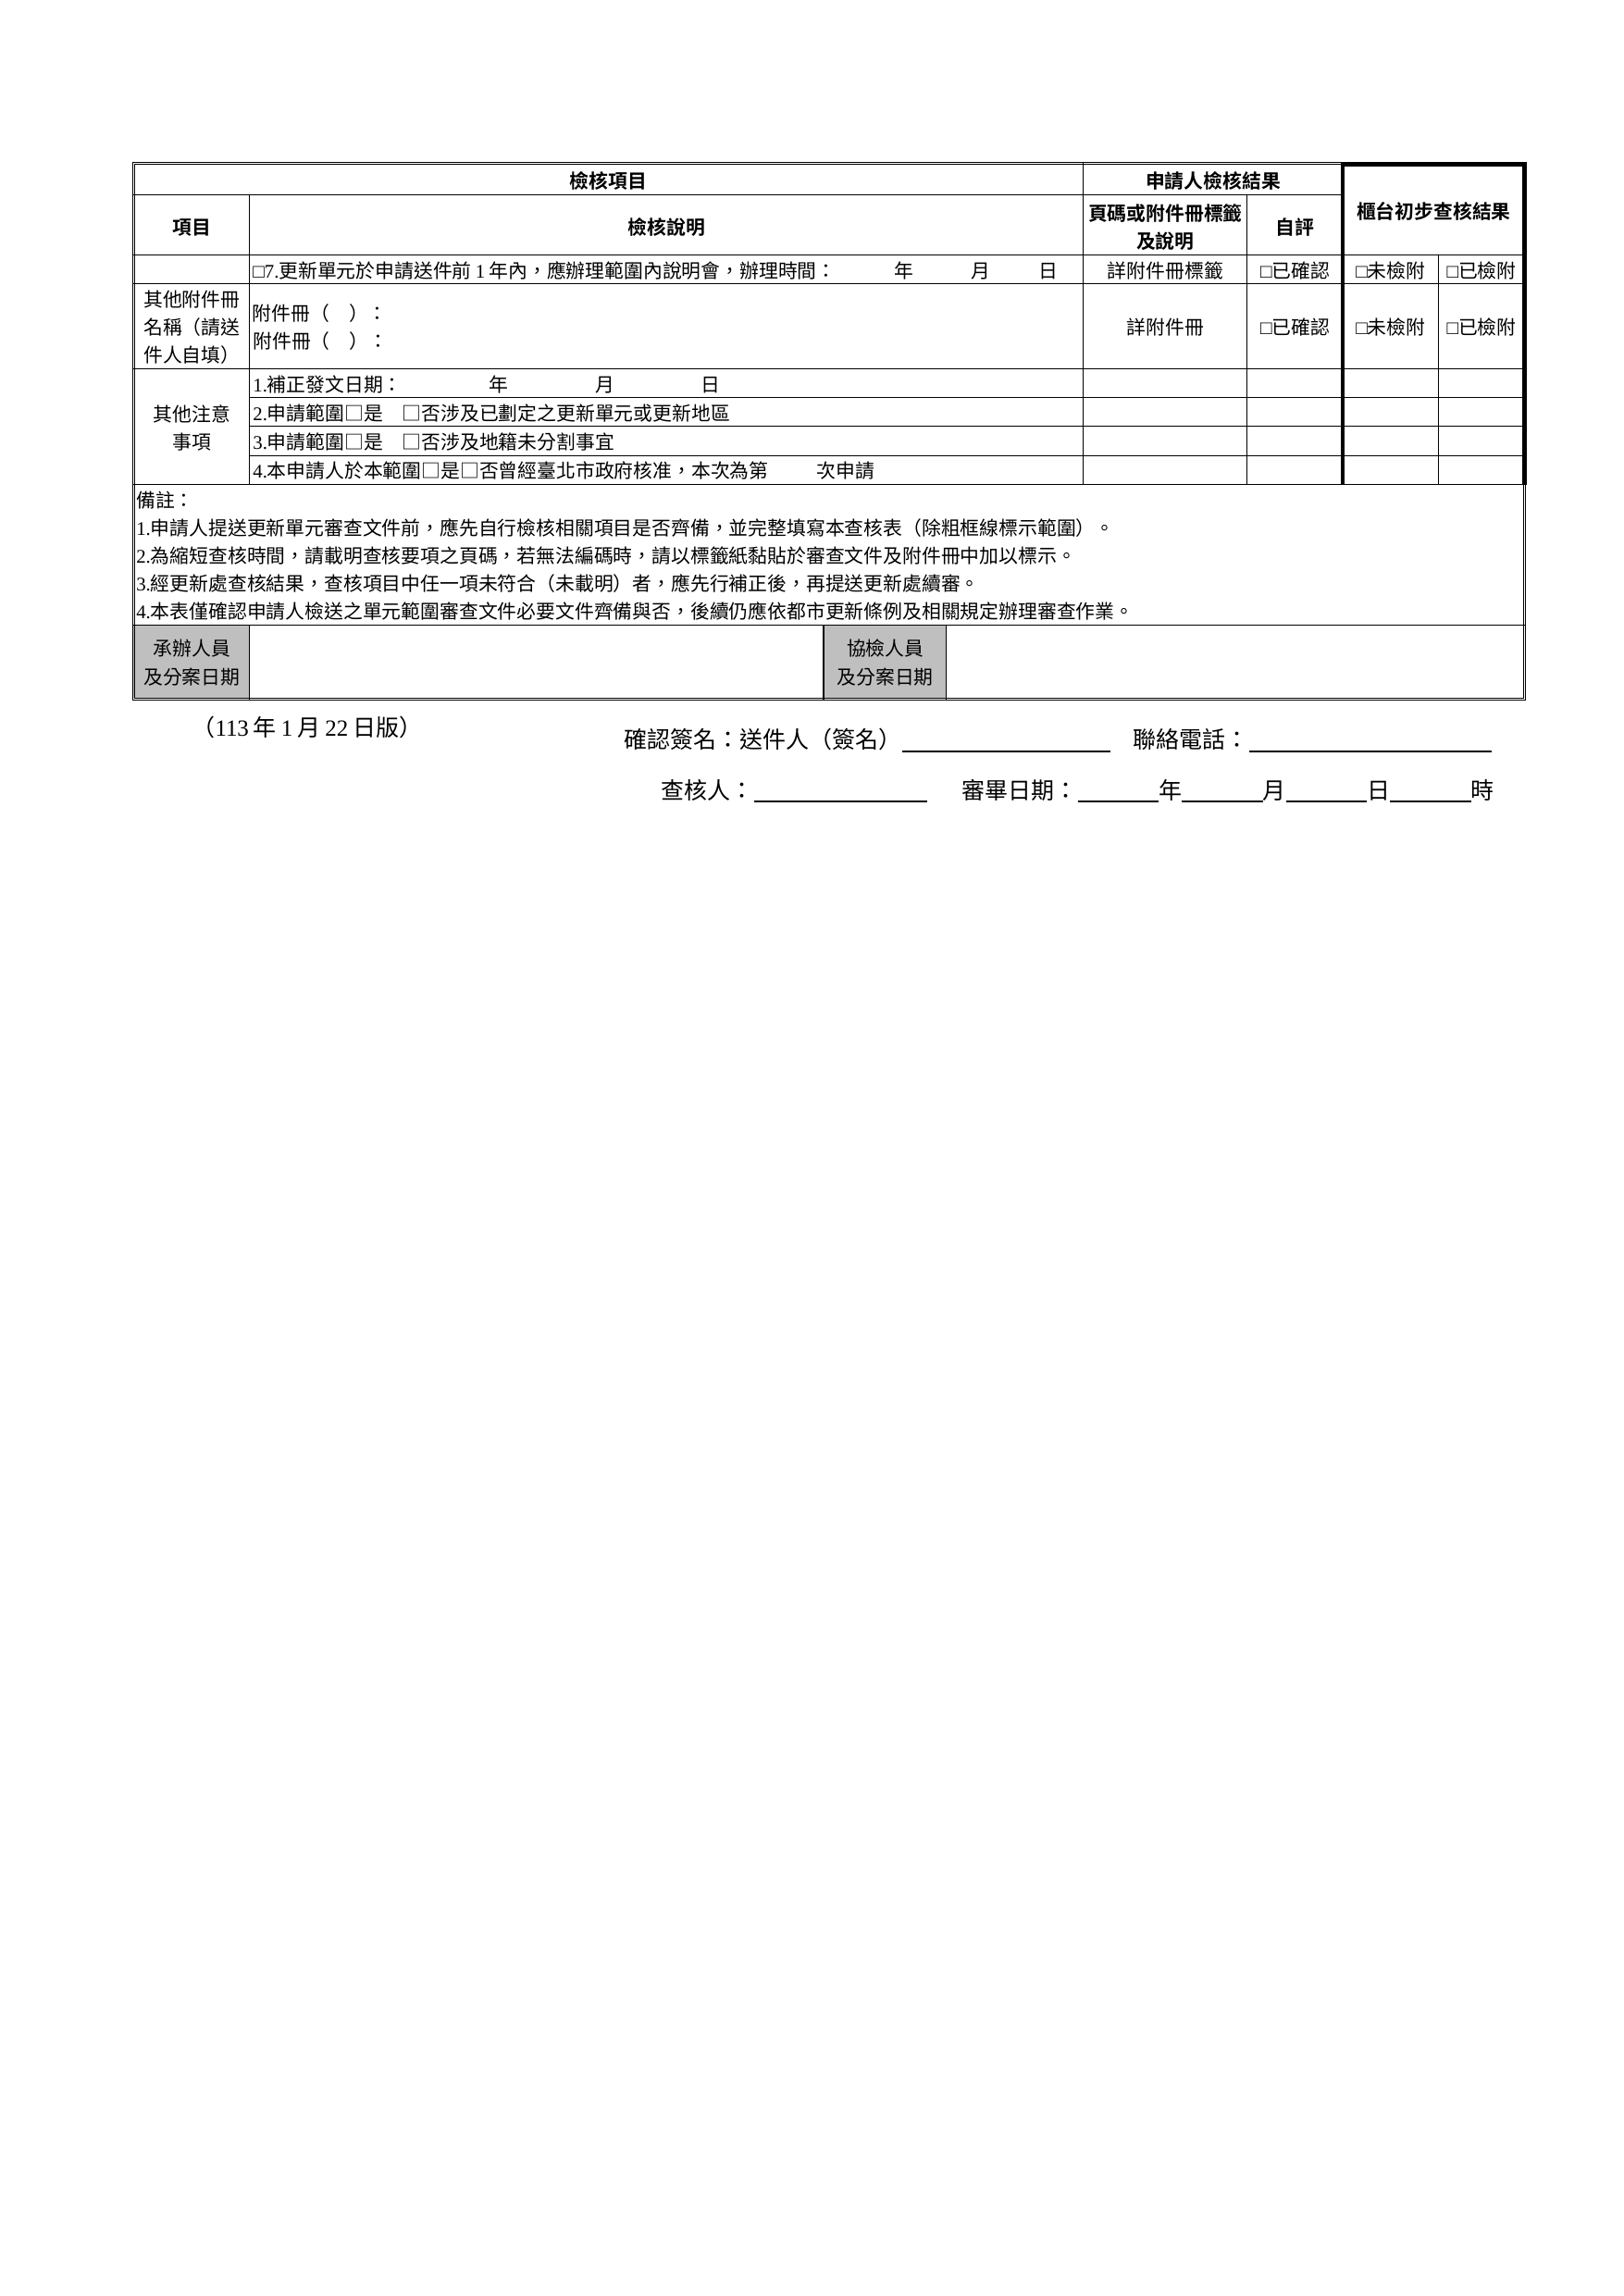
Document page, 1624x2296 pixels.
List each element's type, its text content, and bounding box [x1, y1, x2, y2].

text 確認簽名：送件人（簽名） 聯絡電話： [582, 722, 1494, 755]
table_cell 1.補正發文日期： 年 月 日 [250, 369, 1083, 397]
table_cell [1247, 369, 1341, 397]
table_cell [1247, 398, 1341, 426]
table_cell □已檢附 [1439, 255, 1522, 283]
text 查核人： 審畢日期： 年 月 日 時 [582, 772, 1494, 805]
table_cell 3.申請範圍□是 □否涉及地籍未分割事宜 [250, 427, 1083, 455]
table_cell [1247, 427, 1341, 455]
table_cell 檢核說明 [250, 195, 1083, 254]
table_cell [1084, 369, 1246, 397]
table_cell □已檢附 [1439, 284, 1522, 368]
table_cell [947, 626, 1523, 698]
table_cell 項目 [135, 195, 249, 254]
table_cell [1084, 456, 1246, 484]
table_cell 備註： 1.申請人提送更新單元審查文件前，應先自行檢核相關項目是否齊備，並完整填寫本查核表（除粗框線標示範圍）。 2.為縮短查核時間，請載明查核要項之頁碼，若無法編碼時，請以標籤紙黏貼於審查文件及附件冊中加以標示。 3.經更新處查核結果，查核項目中任一項未符合（未載明）者，應先行補正後，再提送更新處續審。 4.本表僅確認申請人檢送之單元範圍審查文件必要文件齊備與否，後續仍應依都市更新條例及相關規定辦理審查作業。 [135, 485, 1523, 625]
table_cell [1345, 398, 1438, 426]
table_cell 其他注意 事項 [135, 369, 249, 484]
table_header 申請人檢核結果 [1084, 165, 1341, 194]
table_cell □7.更新單元於申請送件前1年內，應辦理範圍內說明會，辦理時間： 年 月 日 [250, 255, 1083, 283]
table_cell 其他附件冊名稱（請送件人自填） [135, 284, 249, 368]
table_cell 4.本申請人於本範圍□是□否曾經臺北市政府核准，本次為第 次申請 [250, 456, 1083, 484]
table_cell 自評 [1247, 195, 1341, 254]
table_cell □已確認 [1247, 255, 1341, 283]
table_cell 附件冊（ ）： 附件冊（ ）： [250, 284, 1083, 368]
table_cell [1084, 398, 1246, 426]
table_cell [1439, 369, 1522, 397]
text （113年1月22日版） [192, 709, 466, 742]
table_cell 2.申請範圍□是 □否涉及已劃定之更新單元或更新地區 [250, 398, 1083, 426]
table_header 櫃台初步查核結果 [1345, 167, 1522, 254]
table_cell 協檢人員 及分案日期 [824, 626, 946, 698]
table_cell [1345, 427, 1438, 455]
table_cell 承辦人員 及分案日期 [135, 626, 249, 698]
table_cell [1247, 456, 1341, 484]
table_cell □未檢附 [1345, 284, 1438, 368]
table_cell □已確認 [1247, 284, 1341, 368]
table_cell [1439, 398, 1522, 426]
table_header 檢核項目 [135, 165, 1083, 194]
table_cell [135, 255, 249, 283]
table_cell □未檢附 [1345, 255, 1438, 283]
table_cell [1439, 427, 1522, 455]
table_cell 詳附件冊標籤 [1084, 255, 1246, 283]
table_cell [250, 626, 823, 698]
table_cell [1084, 427, 1246, 455]
table_cell [1439, 456, 1522, 484]
table_cell 頁碼或附件冊標籤及說明 [1084, 195, 1246, 254]
table_cell [1345, 456, 1438, 484]
table_cell [1345, 369, 1438, 397]
table_cell 詳附件冊 [1084, 284, 1246, 368]
